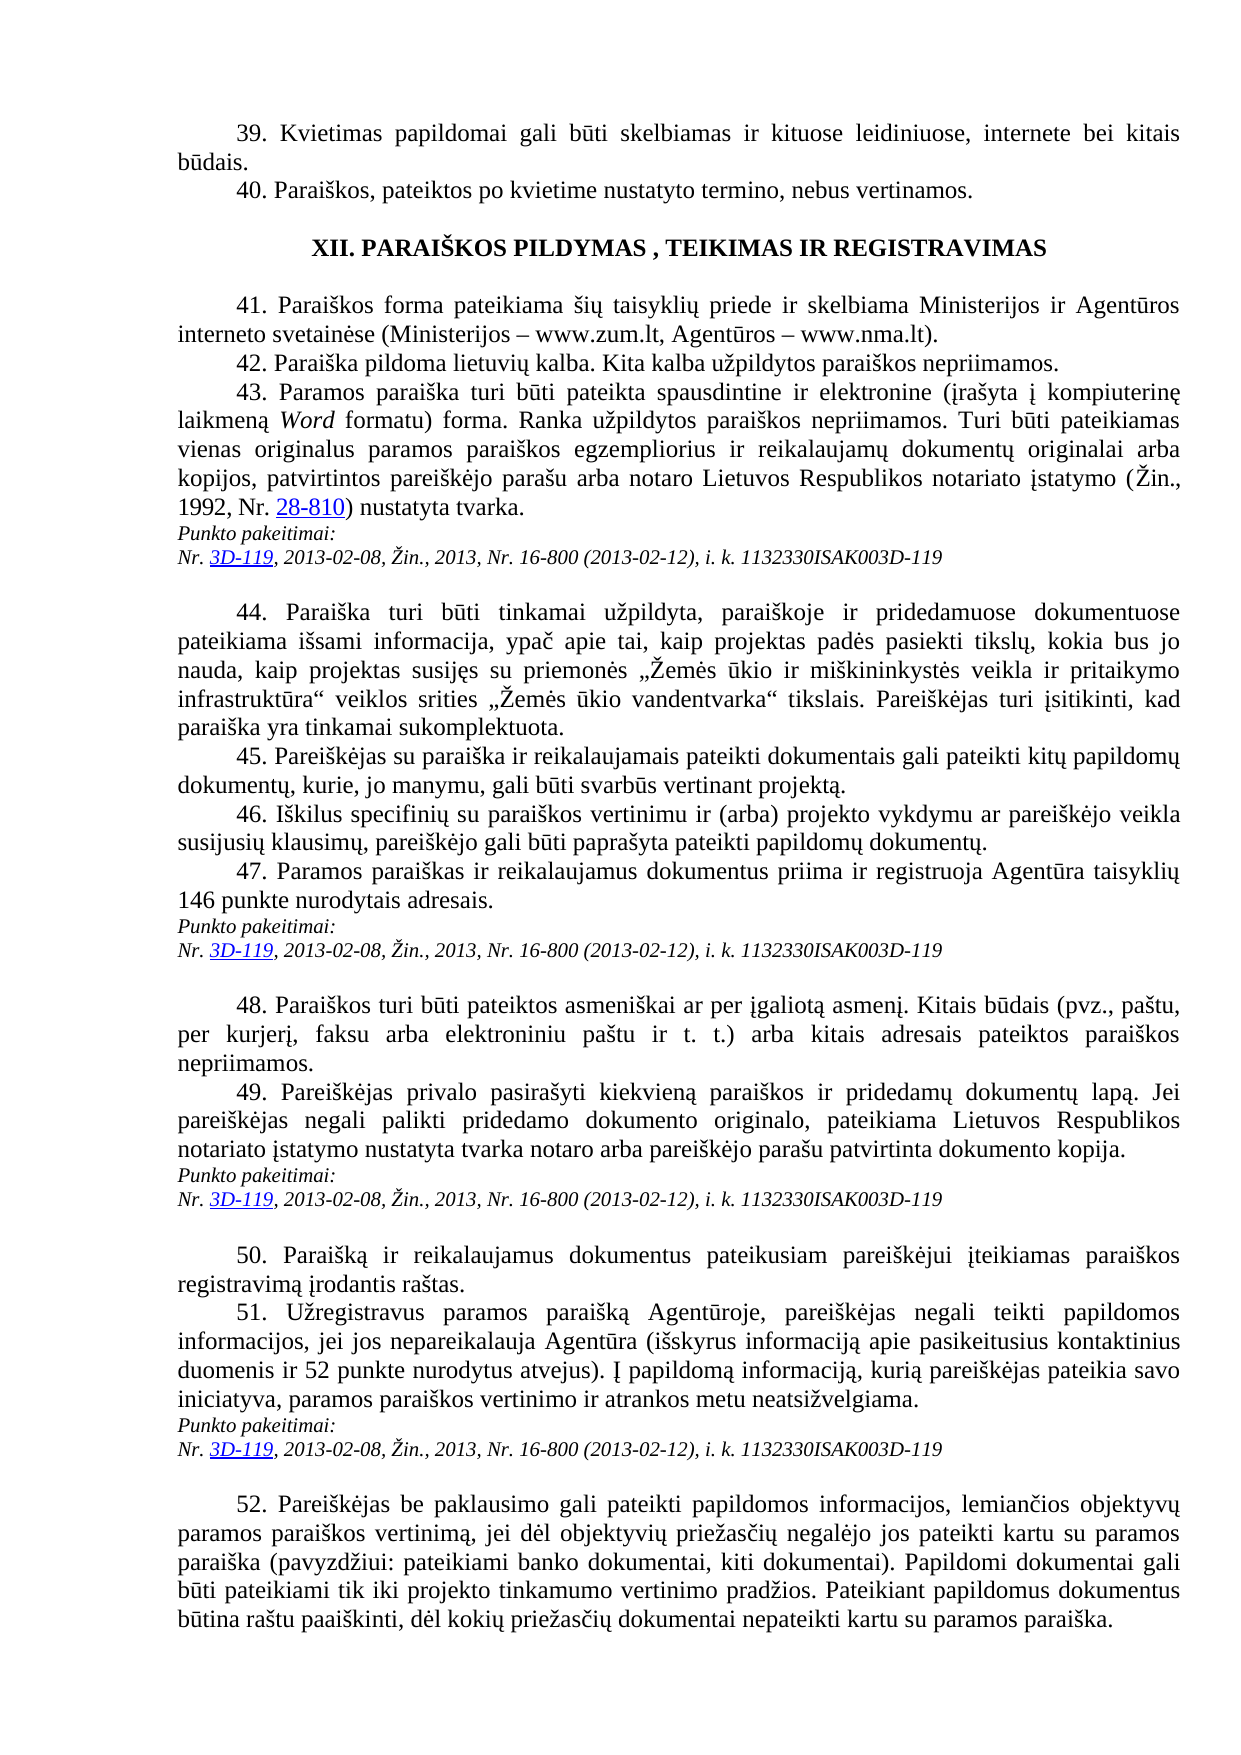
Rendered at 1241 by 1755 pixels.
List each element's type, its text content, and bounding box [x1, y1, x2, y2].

text 39. Kvietimas papildomai gali būti skelbiamas ir kituose leidiniuose, internete bei kitais būdais. [177, 118, 1181, 176]
text 52. Pareiškėjas be paklausimo gali pateikti papildomos informacijos, lemiančios objektyvų paramos paraiškos vertinimą, jei dėl objektyvių priežasčių negalėjo jos pateikti kartu su paramos paraiška (pavyzdžiui: pateikiami banko dokumentai, kiti dokumentai). Papildomi dokumentai gali būti pateikiami tik iki projekto tinkamumo vertinimo pradžios. Pateikiant papildomus dokumentus būtina raštu paaiškinti, dėl kokių priežasčių dokumentai nepateikti kartu su paramos paraiška. [177, 1489, 1181, 1633]
text 42. Paraiška pildoma lietuvių kalba. Kita kalba užpildytos paraiškos nepriimamos. [177, 348, 1181, 377]
text 47. Paramos paraiškas ir reikalaujamus dokumentus priima ir registruoja Agentūra taisyklių 146 punkte nurodytais adresais. [177, 856, 1181, 914]
text Nr. 3D-119, 2013-02-08, Žin., 2013, Nr. 16-800 (2013-02-12), i. k. 1132330ISAK003D-119 [177, 938, 1181, 962]
text Nr. 3D-119, 2013-02-08, Žin., 2013, Nr. 16-800 (2013-02-12), i. k. 1132330ISAK003D-119 [177, 545, 1181, 569]
text 43. Paramos paraiška turi būti pateikta spausdintine ir elektronine (įrašyta į kompiuterinę laikmeną Word formatu) forma. Ranka užpildytos paraiškos nepriimamos. Turi būti pateikiamas vienas originalus paramos paraiškos egzempliorius ir reikalaujamų dokumentų originalai arba kopijos, patvirtintos pareiškėjo parašu arba notaro Lietuvos Respublikos notariato įstatymo (Žin., 1992, Nr. 28-810) nustatyta tvarka. [177, 377, 1181, 521]
text 48. Paraiškos turi būti pateiktos asmeniškai ar per įgaliotą asmenį. Kitais būdais (pvz., paštu, per kurjerį, faksu arba elektroniniu paštu ir t. t.) arba kitais adresais pateiktos paraiškos nepriimamos. [177, 991, 1181, 1077]
text 51. Užregistravus paramos paraišką Agentūroje, pareiškėjas negali teikti papildomos informacijos, jei jos nepareikalauja Agentūra (išskyrus informaciją apie pasikeitusius kontaktinius duomenis ir 52 punkte nurodytus atvejus). Į papildomą informaciją, kurią pareiškėjas pateikia savo iniciatyva, paramos paraiškos vertinimo ir atrankos metu neatsižvelgiama. [177, 1297, 1181, 1412]
text 46. Iškilus specifinių su paraiškos vertinimu ir (arba) projekto vykdymu ar pareiškėjo veikla susijusių klausimų, pareiškėjo gali būti paprašyta pateikti papildomų dokumentų. [177, 799, 1181, 856]
text Punkto pakeitimai: [177, 1163, 1181, 1187]
text Nr. 3D-119, 2013-02-08, Žin., 2013, Nr. 16-800 (2013-02-12), i. k. 1132330ISAK003D-119 [177, 1437, 1181, 1461]
text XII. PARAIŠKOS PILDYMAS , TEIKIMAS IR REGISTRAVIMAS [177, 233, 1181, 262]
text 49. Pareiškėjas privalo pasirašyti kiekvieną paraiškos ir pridedamų dokumentų lapą. Jei pareiškėjas negali palikti pridedamo dokumento originalo, pateikiama Lietuvos Respublikos notariato įstatymo nustatyta tvarka notaro arba pareiškėjo parašu patvirtinta dokumento kopija. [177, 1077, 1181, 1163]
text 50. Paraišką ir reikalaujamus dokumentus pateikusiam pareiškėjui įteikiamas paraiškos registravimą įrodantis raštas. [177, 1240, 1181, 1297]
text Punkto pakeitimai: [177, 914, 1181, 938]
text Punkto pakeitimai: [177, 521, 1181, 545]
text 45. Pareiškėjas su paraiška ir reikalaujamais pateikti dokumentais gali pateikti kitų papildomų dokumentų, kurie, jo manymu, gali būti svarbūs vertinant projektą. [177, 741, 1181, 799]
text 41. Paraiškos forma pateikiama šių taisyklių priede ir skelbiama Ministerijos ir Agentūros interneto svetainėse (Ministerijos – www.zum.lt, Agentūros – www.nma.lt). [177, 291, 1181, 348]
text 40. Paraiškos, pateiktos po kvietime nustatyto termino, nebus vertinamos. [177, 176, 1181, 204]
text 44. Paraiška turi būti tinkamai užpildyta, paraiškoje ir pridedamuose dokumentuose pateikiama išsami informacija, ypač apie tai, kaip projektas padės pasiekti tikslų, kokia bus jo nauda, kaip projektas susijęs su priemonės „Žemės ūkio ir miškininkystės veikla ir pritaikymo infrastruktūra“ veiklos srities „Žemės ūkio vandentvarka“ tikslais. Pareiškėjas turi įsitikinti, kad paraiška yra tinkamai sukomplektuota. [177, 597, 1181, 741]
text Punkto pakeitimai: [177, 1412, 1181, 1437]
text Nr. 3D-119, 2013-02-08, Žin., 2013, Nr. 16-800 (2013-02-12), i. k. 1132330ISAK003D-119 [177, 1187, 1181, 1211]
